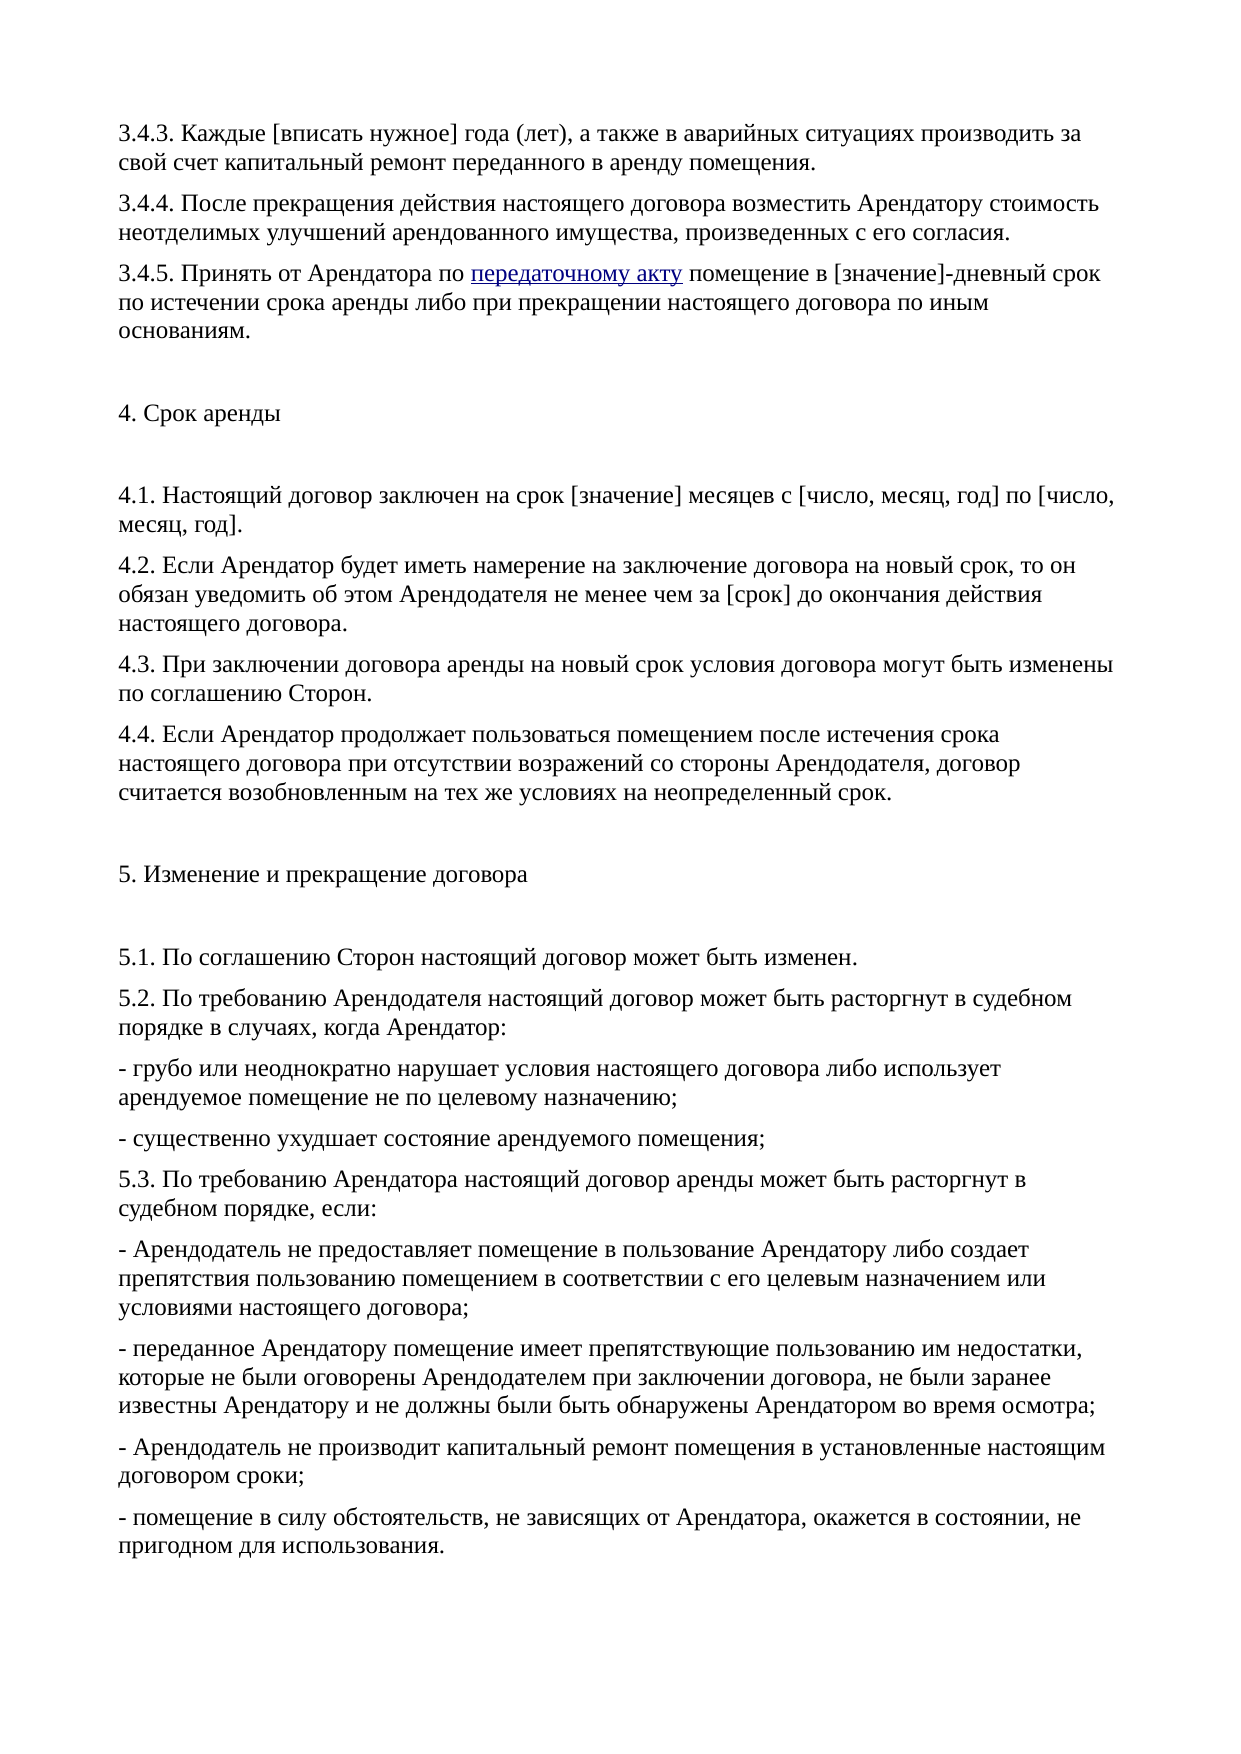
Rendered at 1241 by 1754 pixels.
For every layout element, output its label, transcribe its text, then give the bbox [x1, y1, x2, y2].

text 4. Срок аренды [118, 398, 1122, 427]
text 5.2. По требованию Арендодателя настоящий договор может быть расторгнут в судебном порядке в случаях, когда Арендатор: [118, 983, 1122, 1041]
text 3.4.4. После прекращения действия настоящего договора возместить Арендатору стоимость неотделимых улучшений арендованного имущества, произведенных с его согласия. [118, 188, 1122, 246]
text 4.2. Если Арендатор будет иметь намерение на заключение договора на новый срок, то он обязан уведомить об этом Арендодателя не менее чем за [срок] до окончания действия настоящего договора. [118, 551, 1122, 637]
text 3.4.3. Каждые [вписать нужное] года (лет), а также в аварийных ситуациях производить за свой счет капитальный ремонт переданного в аренду помещения. [118, 118, 1122, 176]
text 5.3. По требованию Арендатора настоящий договор аренды может быть расторгнут в судебном порядке, если: [118, 1164, 1122, 1222]
text 5.1. По соглашению Сторон настоящий договор может быть изменен. [118, 942, 1122, 971]
text 4.1. Настоящий договор заключен на срок [значение] месяцев с [число, месяц, год] по [число, месяц, год]. [118, 481, 1122, 538]
text - Арендодатель не предоставляет помещение в пользование Арендатору либо создает препятствия пользованию помещением в соответствии с его целевым назначением или условиями настоящего договора; [118, 1234, 1122, 1321]
text - помещение в силу обстоятельств, не зависящих от Арендатора, окажется в состоянии, не пригодном для использования. [118, 1502, 1122, 1559]
text 3.4.5. Принять от Арендатора по передаточному акту помещение в [значение]-дневный срок по истечении срока аренды либо при прекращении настоящего договора по иным основаниям. [118, 258, 1122, 344]
text 5. Изменение и прекращение договора [118, 859, 1122, 888]
text - грубо или неоднократно нарушает условия настоящего договора либо использует арендуемое помещение не по целевому назначению; [118, 1053, 1122, 1111]
text - переданное Арендатору помещение имеет препятствующие пользованию им недостатки, которые не были оговорены Арендодателем при заключении договора, не были заранее известны Арендатору и не должны были быть обнаружены Арендатором во время осмотра; [118, 1333, 1122, 1419]
text - существенно ухудшает состояние арендуемого помещения; [118, 1123, 1122, 1152]
text - Арендодатель не производит капитальный ремонт помещения в установленные настоящим договором сроки; [118, 1432, 1122, 1489]
text 4.4. Если Арендатор продолжает пользоваться помещением после истечения срока настоящего договора при отсутствии возражений со стороны Арендодателя, договор считается возобновленным на тех же условиях на неопределенный срок. [118, 719, 1122, 806]
text 4.3. При заключении договора аренды на новый срок условия договора могут быть изменены по соглашению Сторон. [118, 649, 1122, 707]
